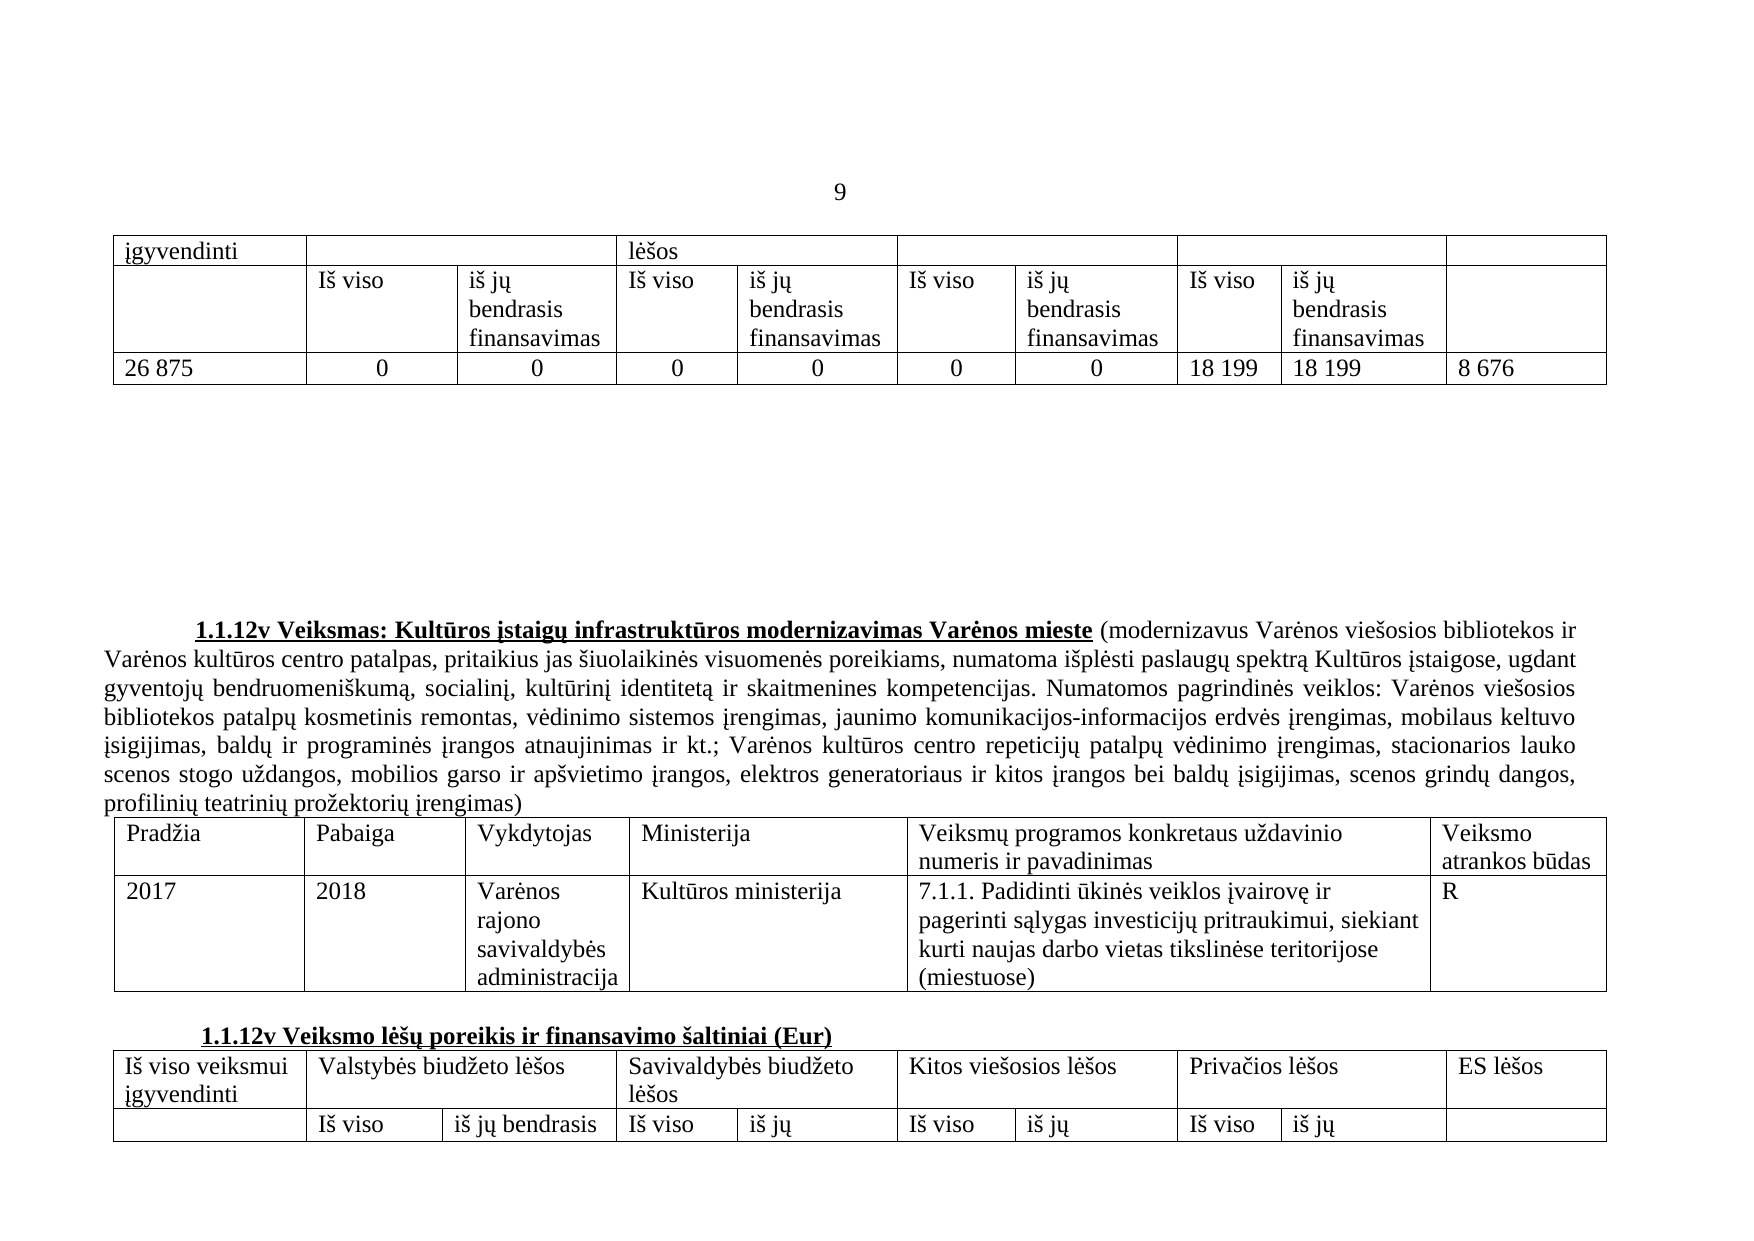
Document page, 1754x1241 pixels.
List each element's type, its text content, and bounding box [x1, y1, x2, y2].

table_header Pradžia [115, 818, 304, 875]
table_cell 26 875 [114, 353, 306, 384]
text 1.1.12v Veiksmo lėšų poreikis ir finansavimo šaltiniai (Eur) [103, 1021, 1577, 1050]
table_header Iš viso veiksmui įgyvendinti [114, 1051, 306, 1108]
table_cell 0 [1016, 353, 1177, 384]
table_header [1178, 236, 1446, 264]
table_cell 0 [898, 353, 1015, 384]
table_cell iš jų bendrasis finansavimas [738, 266, 897, 352]
table_cell 8 676 [1447, 353, 1606, 384]
table_cell 7.1.1. Padidinti ūkinės veiklos įvairovę ir pagerinti sąlygas investicijų pritraukimui, siekiant kurti naujas darbo vietas tikslinėse teritorijose (miestuose) [908, 876, 1430, 991]
table_header įgyvendinti [114, 236, 306, 264]
table_cell iš jų bendrasis finansavimas [1282, 266, 1446, 352]
table_cell 18 199 [1178, 353, 1281, 384]
table_cell Iš viso [898, 1109, 1015, 1141]
table_header Veiksmų programos konkretaus uždavinio numeris ir pavadinimas [908, 818, 1430, 875]
table_cell Kultūros ministerija [630, 876, 907, 991]
table_cell [114, 266, 306, 352]
table_cell iš jų [1282, 1109, 1446, 1141]
table_cell Iš viso [307, 266, 457, 352]
table_cell iš jų bendrasis [443, 1109, 616, 1141]
table_cell [114, 1109, 306, 1141]
table_cell iš jų [1016, 1109, 1177, 1141]
table_cell Iš viso [1178, 266, 1281, 352]
table_header Ministerija [630, 818, 907, 875]
table_cell [1447, 1109, 1606, 1141]
table_cell Iš viso [898, 266, 1015, 352]
table_cell Iš viso [617, 1109, 737, 1141]
table_cell R [1431, 876, 1606, 991]
table_cell 0 [458, 353, 616, 384]
table_header [1447, 236, 1606, 264]
table_cell Iš viso [617, 266, 737, 352]
table_header Savivaldybės biudžeto lėšos [617, 1051, 897, 1108]
table_header lėšos [617, 236, 897, 264]
table_cell Iš viso [1178, 1109, 1281, 1141]
table_header Vykdytojas [466, 818, 629, 875]
table_header Veiksmo atrankos būdas [1431, 818, 1606, 875]
table_header ES lėšos [1447, 1051, 1606, 1108]
table_header Kitos viešosios lėšos [898, 1051, 1177, 1108]
table_cell Iš viso [307, 1109, 442, 1141]
table_cell 2017 [115, 876, 304, 991]
table_header Pabaiga [305, 818, 465, 875]
table_header Valstybės biudžeto lėšos [307, 1051, 616, 1108]
table_cell 2018 [305, 876, 465, 991]
text 1.1.12v Veiksmas: Kultūros įstaigų infrastruktūros modernizavimas Varėnos mieste (modernizavus Varėnos viešosios bibliotekos ir Varėnos kultūros centro patalpas, pritaikius jas šiuolaikinės visuomenės poreikiams, numatoma išplėsti paslaugų spektrą Kultūros įstaigose, ugdant gyventojų bendruomeniškumą, socialinį, kultūrinį identitetą ir skaitmenines kompetencijas. Numatomos pagrindinės veiklos: Varėnos viešosios bibliotekos patalpų kosmetinis remontas, vėdinimo sistemos įrengimas, jaunimo komunikacijos-informacijos erdvės įrengimas, mobilaus keltuvo įsigijimas, baldų ir programinės įrangos atnaujinimas ir kt.; Varėnos kultūros centro repeticijų patalpų vėdinimo įrengimas, stacionarios lauko scenos stogo uždangos, mobilios garso ir apšvietimo įrangos, elektros generatoriaus ir kitos įrangos bei baldų įsigijimas, scenos grindų dangos, profilinių teatrinių prožektorių įrengimas) [103, 615, 1577, 817]
table_cell iš jų bendrasis finansavimas [458, 266, 616, 352]
table_header [898, 236, 1177, 264]
table_cell 0 [307, 353, 457, 384]
table_cell 18 199 [1282, 353, 1446, 384]
table_cell iš jų bendrasis finansavimas [1016, 266, 1177, 352]
table_cell 0 [617, 353, 737, 384]
table_cell [1447, 266, 1606, 352]
table_cell iš jų [738, 1109, 897, 1141]
table_cell 0 [738, 353, 897, 384]
table_header [307, 236, 616, 264]
table_header Privačios lėšos [1178, 1051, 1446, 1108]
table_cell Varėnos rajono savivaldybės administracija [466, 876, 629, 991]
